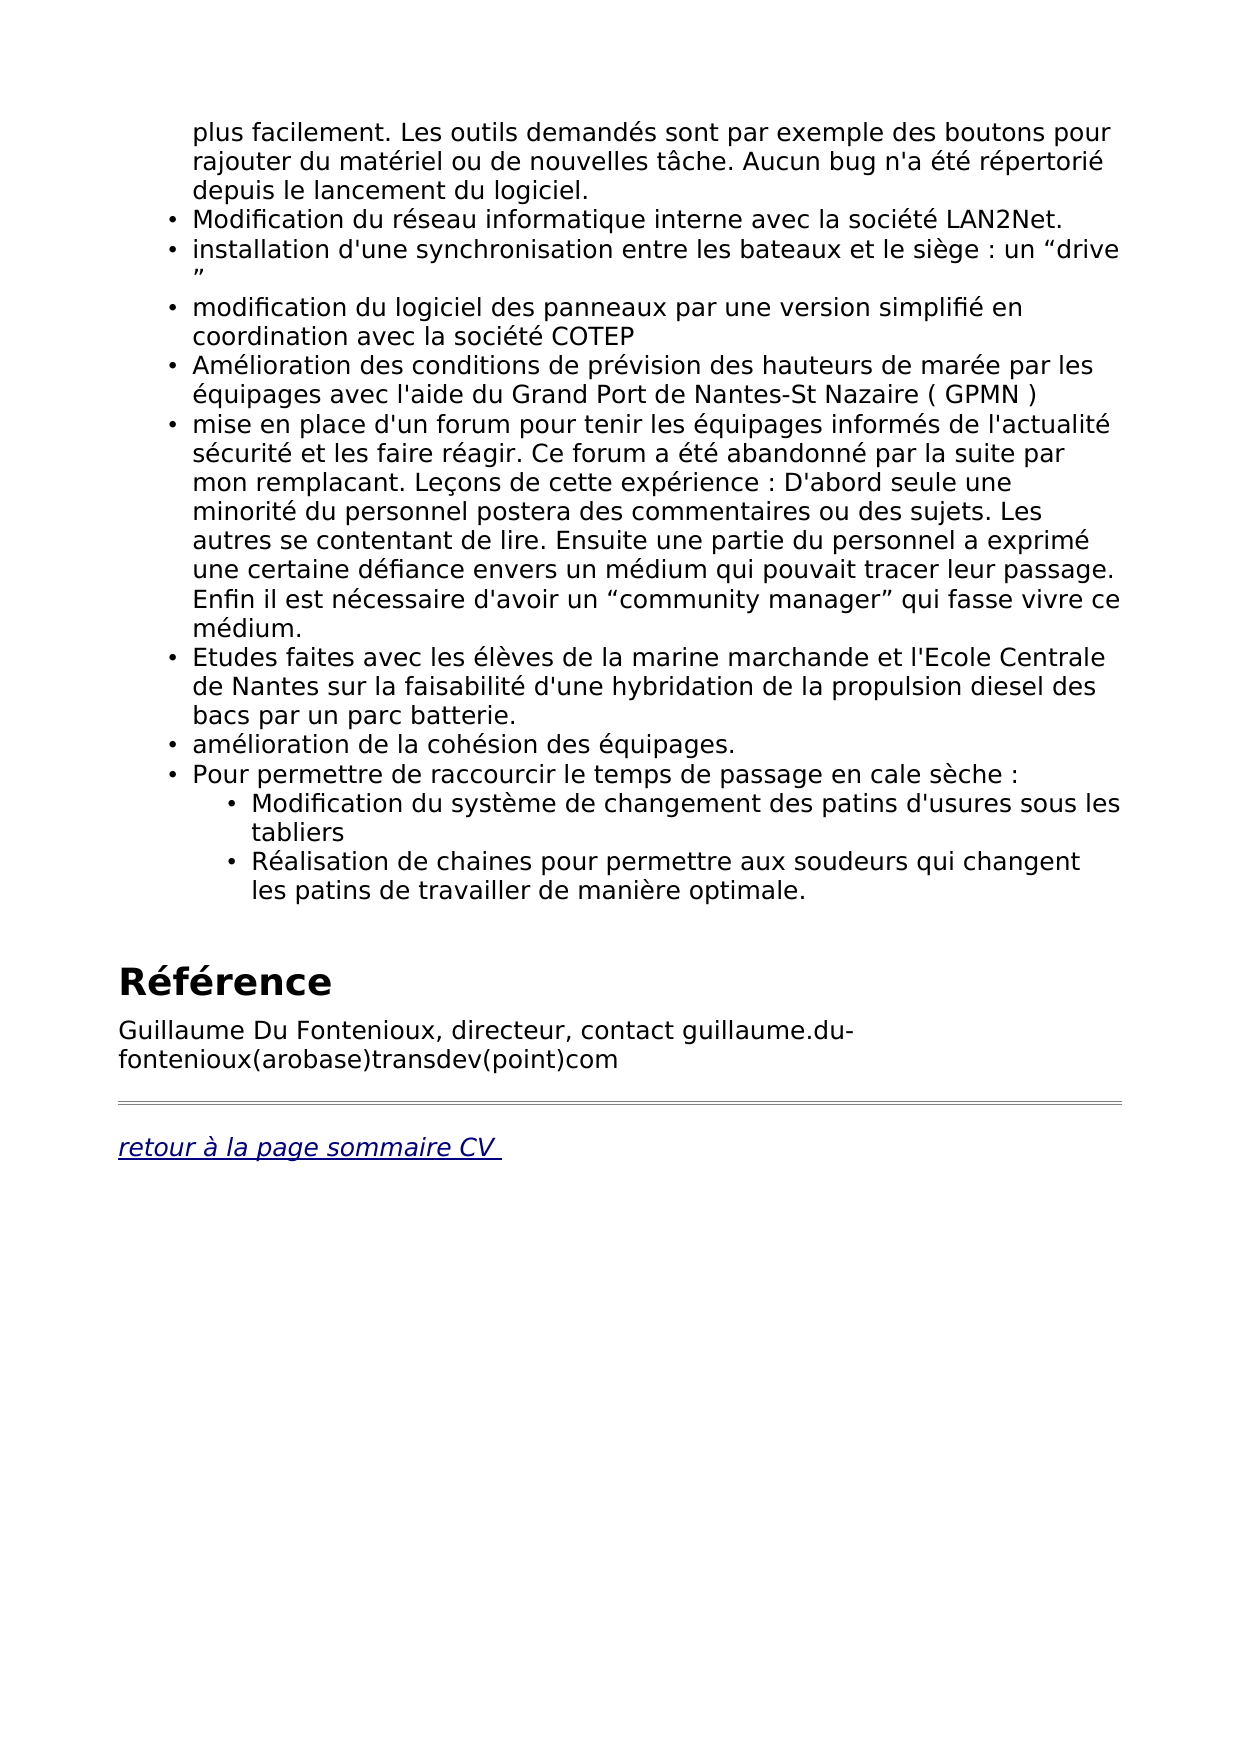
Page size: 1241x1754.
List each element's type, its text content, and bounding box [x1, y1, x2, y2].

list Modification du système de changement des patins d'usures sous les tabliers [236, 789, 1122, 847]
list Amélioration des conditions de prévision des hauteurs de marée par les équipages avec l'aide du Grand Port de Nantes-St Nazaire ( GPMN ) [177, 351, 1122, 410]
list mise en place d'un forum pour tenir les équipages informés de l'actualité sécurité et les faire réagir. Ce forum a été abandonné par la suite par mon remplacant. Leçons de cette expérience : D'abord seule une minorité du personnel postera des commentaires ou des sujets. Les autres se contentant de lire. Ensuite une partie du personnel a exprimé une certaine défiance envers un médium qui pouvait tracer leur passage. Enfin il est nécessaire d'avoir un “community manager” qui fasse vivre ce médium. [177, 410, 1122, 643]
text Guillaume Du Fontenioux, directeur, contact guillaume.du-fontenioux(arobase)transdev(point)com [118, 1016, 1122, 1074]
text retour à la page sommaire CV [118, 1133, 1122, 1163]
list modification du logiciel des panneaux par une version simplifié en coordination avec la société COTEP [177, 293, 1122, 351]
list Etudes faites avec les élèves de la marine marchande et l'Ecole Centrale de Nantes sur la faisabilité d'une hybridation de la propulsion diesel des bacs par un parc batterie. [177, 643, 1122, 731]
subtitle Référence [118, 960, 1122, 1004]
list Modification du réseau informatique interne avec la société LAN2Net. [177, 206, 1122, 235]
list installation d'une synchronisation entre les bateaux et le siège : un “drive ” [177, 235, 1122, 293]
list Pour permettre de raccourcir le temps de passage en cale sèche : [177, 760, 1122, 789]
list Réalisation de chaines pour permettre aux soudeurs qui changent les patins de travailler de manière optimale. [236, 847, 1122, 906]
list amélioration de la cohésion des équipages. [177, 731, 1122, 760]
list plus facilement. Les outils demandés sont par exemple des boutons pour rajouter du matériel ou de nouvelles tâche. Aucun bug n'a été répertorié depuis le lancement du logiciel. [177, 118, 1122, 206]
